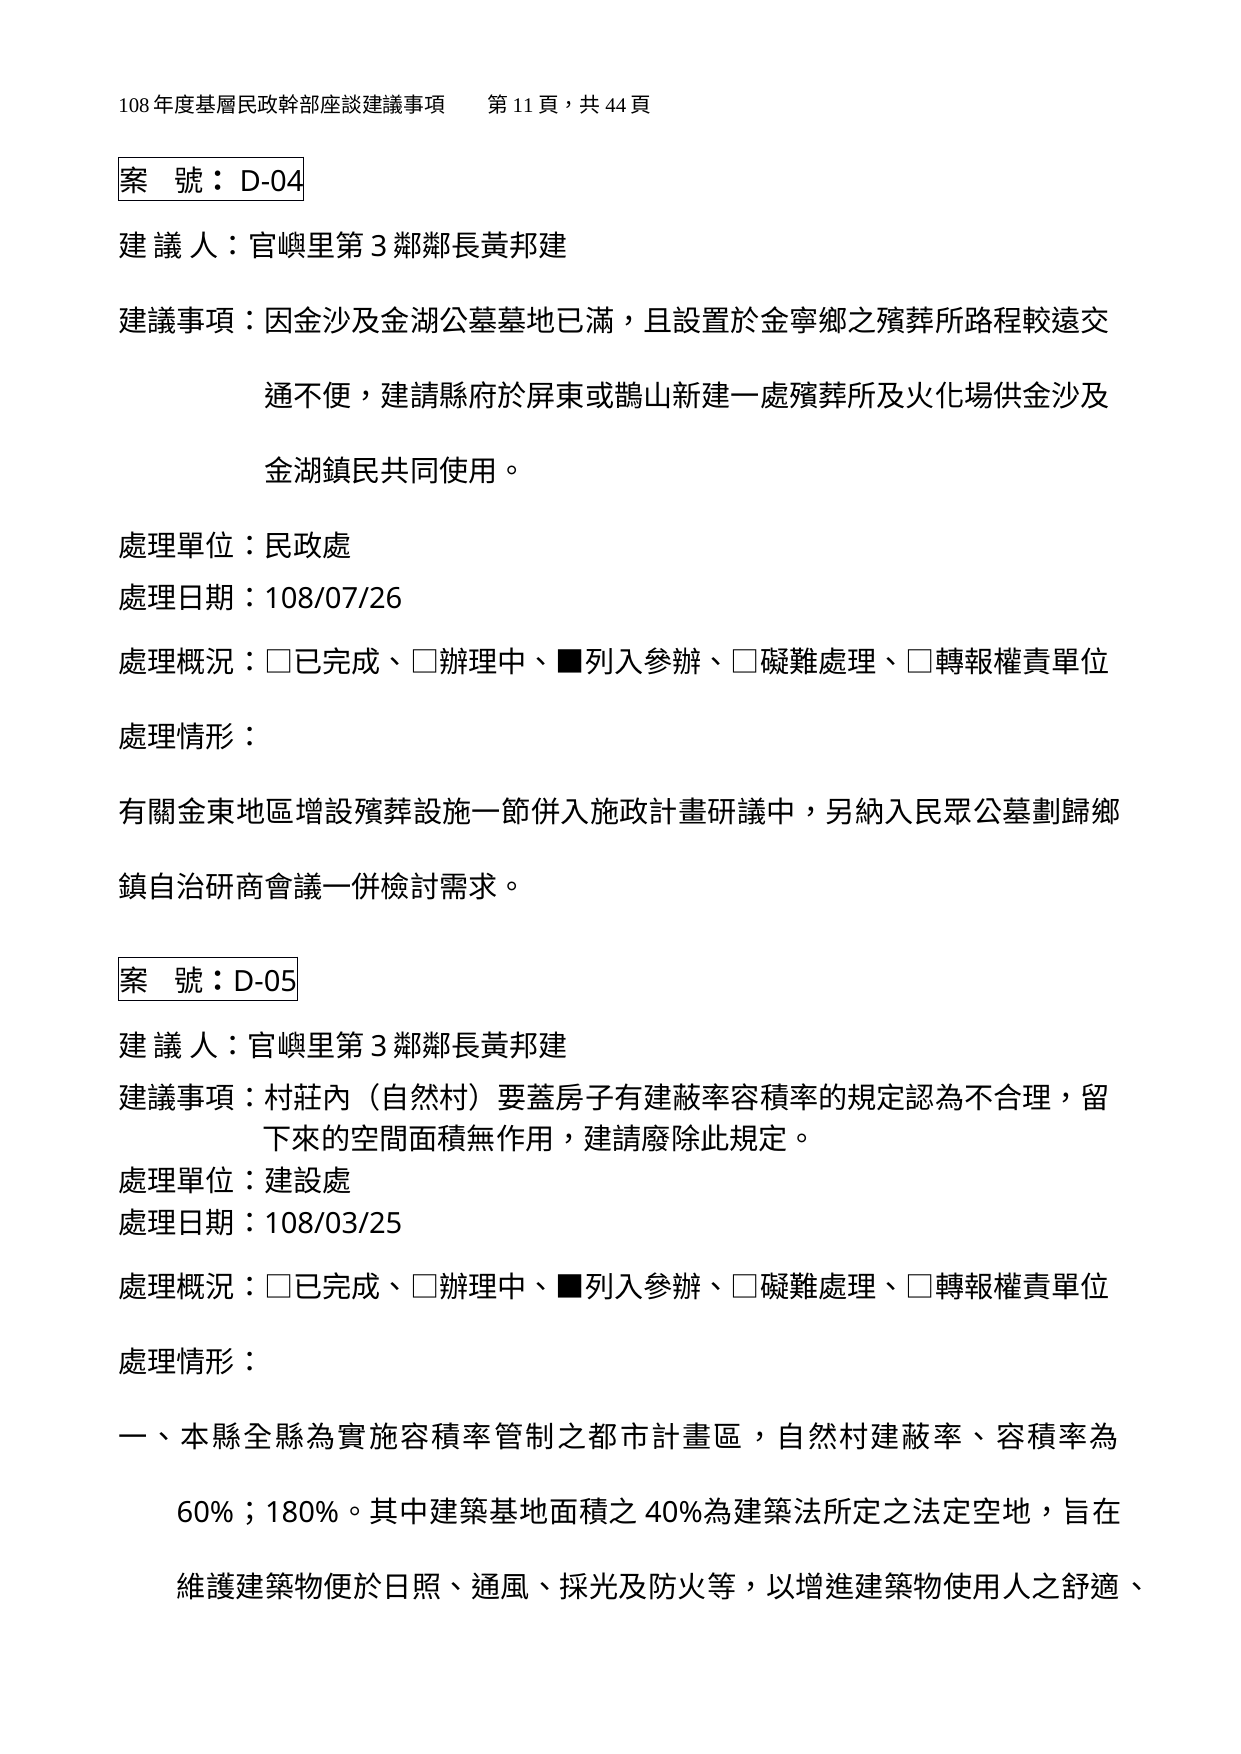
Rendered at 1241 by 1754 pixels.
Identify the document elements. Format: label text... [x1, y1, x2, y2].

text 一、本縣全縣為實施容積率管制之都市計畫區，自然村建蔽率、容積率為60%；180%。其中建築基地面積之40%為建築法所定之法定空地，旨在維護建築物便於日照、通風、採光及防火等，以增進建築物使用人之舒適、安全與衛生等公共利益。 [118, 1391, 1122, 1616]
text 建議事項：村莊內（自然村）要蓋房子有建蔽率容積率的規定認為不合理，留下來的空間面積無作用，建請廢除此規定。 [118, 1075, 1122, 1158]
text 建 議 人：官嶼里第3鄰鄰長黃邦建 [118, 200, 1122, 275]
text 處理單位：民政處 [118, 500, 1122, 575]
text 處理日期：108/03/25 [118, 1200, 1122, 1241]
text 處理情形： [118, 1316, 1122, 1391]
text 處理概況：□已完成、□辦理中、■列入參辦、□礙難處理、□轉報權責單位 [118, 616, 1122, 691]
text 案 號： D-04 [119, 158, 303, 200]
text 建 議 人：官嶼里第3鄰鄰長黃邦建 [118, 1000, 1122, 1075]
text 有關金東地區增設殯葬設施一節併入施政計畫研議中，另納入民眾公墓劃歸鄉鎮自治研商會議一併檢討需求。 [118, 766, 1122, 916]
text [304, 158, 1122, 200]
text [298, 958, 1122, 1000]
text 案 號：D-05 [119, 958, 297, 1000]
text 處理概況：□已完成、□辦理中、■列入參辦、□礙難處理、□轉報權責單位 [118, 1241, 1122, 1316]
text 處理情形： [118, 691, 1122, 766]
text 處理單位：建設處 [118, 1158, 1122, 1200]
text 處理日期：108/07/26 [118, 575, 1122, 616]
text 建議事項：因金沙及金湖公墓墓地已滿，且設置於金寧鄉之殯葬所路程較遠交通不便，建請縣府於屏東或鵲山新建一處殯葬所及火化場供金沙及金湖鎮民共同使用。 [118, 275, 1122, 500]
